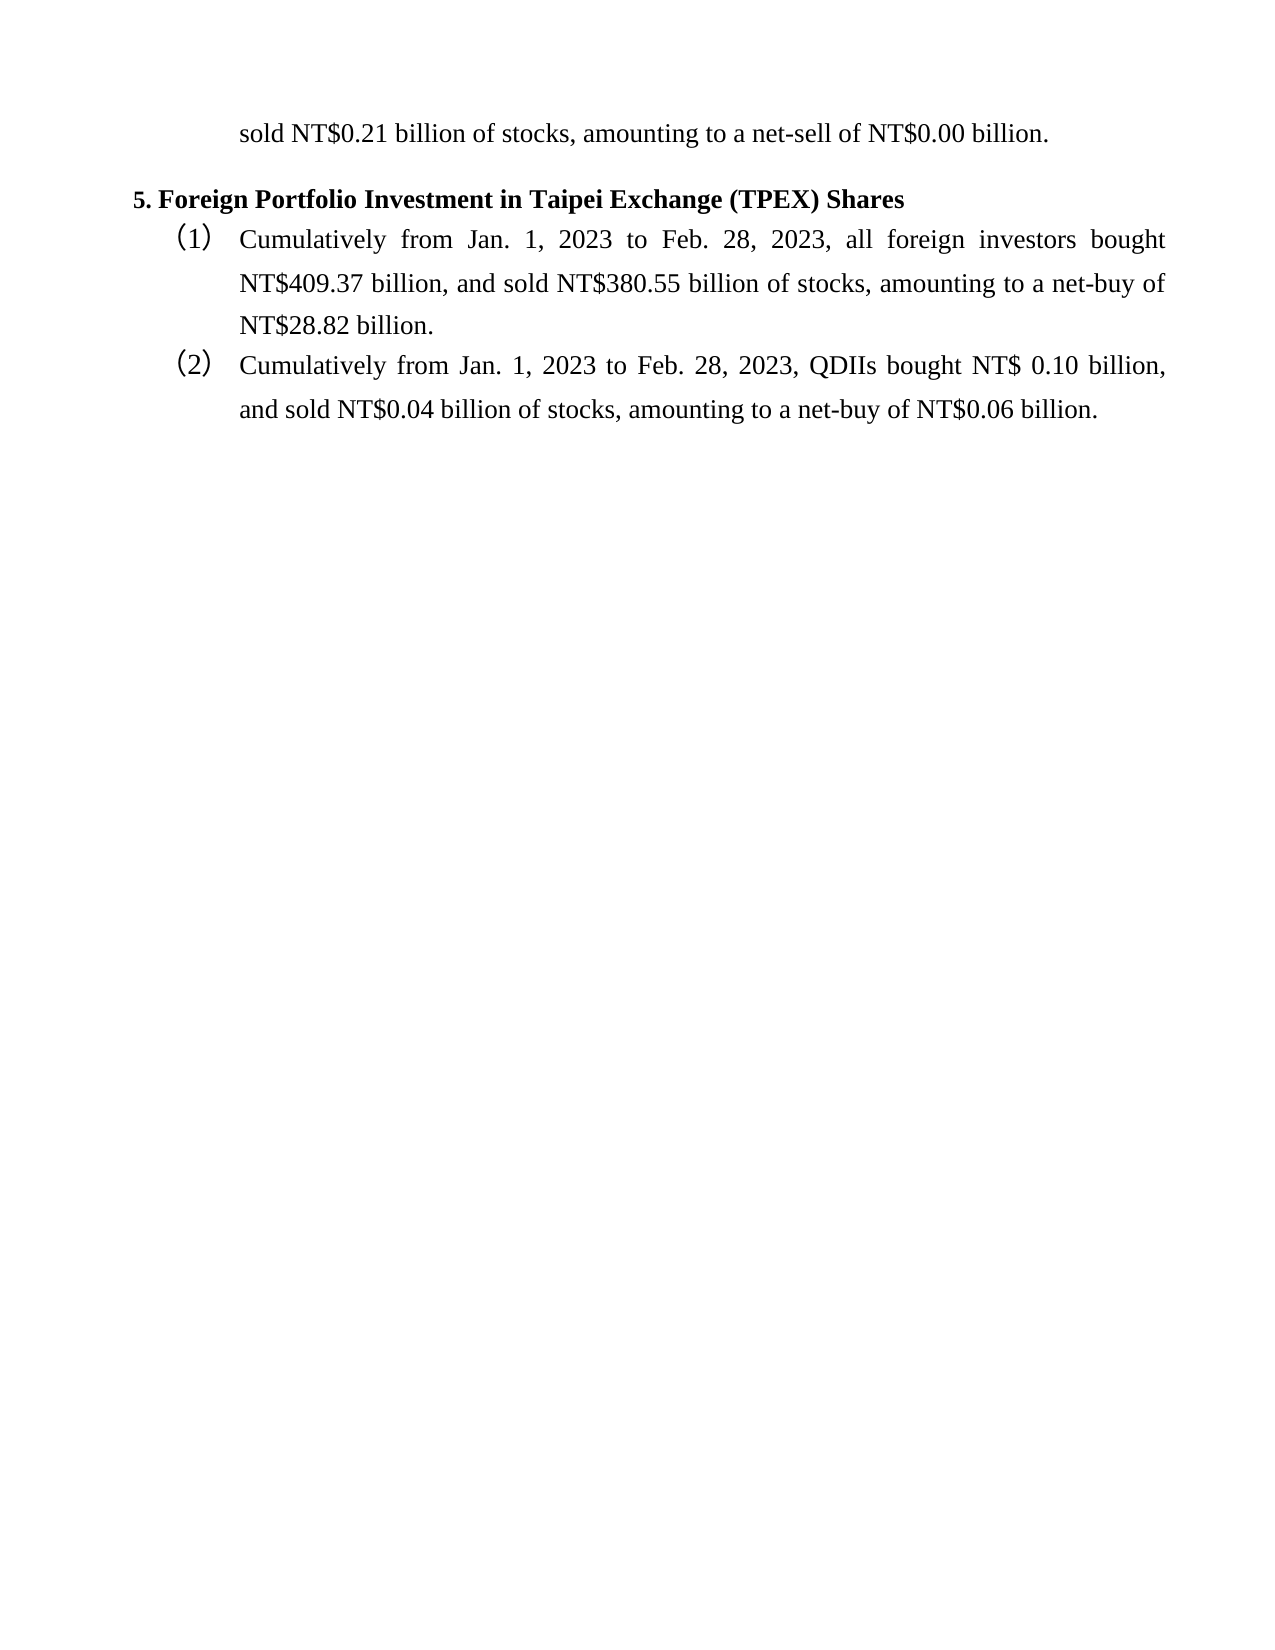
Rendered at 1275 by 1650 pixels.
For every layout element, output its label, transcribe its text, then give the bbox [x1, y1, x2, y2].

list sold NT$0.21 billion of stocks, amounting to a net-sell of NT$0.00 billion. [158, 106, 1167, 148]
list Cumulatively from Jan. 1, 2023 to Feb. 28, 2023, all foreign investors bought NT$409.37 billion, and sold NT$380.55 billion of stocks, amounting to a net-buy of NT$28.82 billion. [158, 215, 1167, 340]
text 5. Foreign Portfolio Investment in Taipei Exchange (TPEX) Shares [133, 173, 1167, 215]
list Cumulatively from Jan. 1, 2023 to Feb. 28, 2023, QDIIs bought NT$ 0.10 billion, and sold NT$0.04 billion of stocks, amounting to a net-buy of NT$0.06 billion. [158, 340, 1167, 424]
